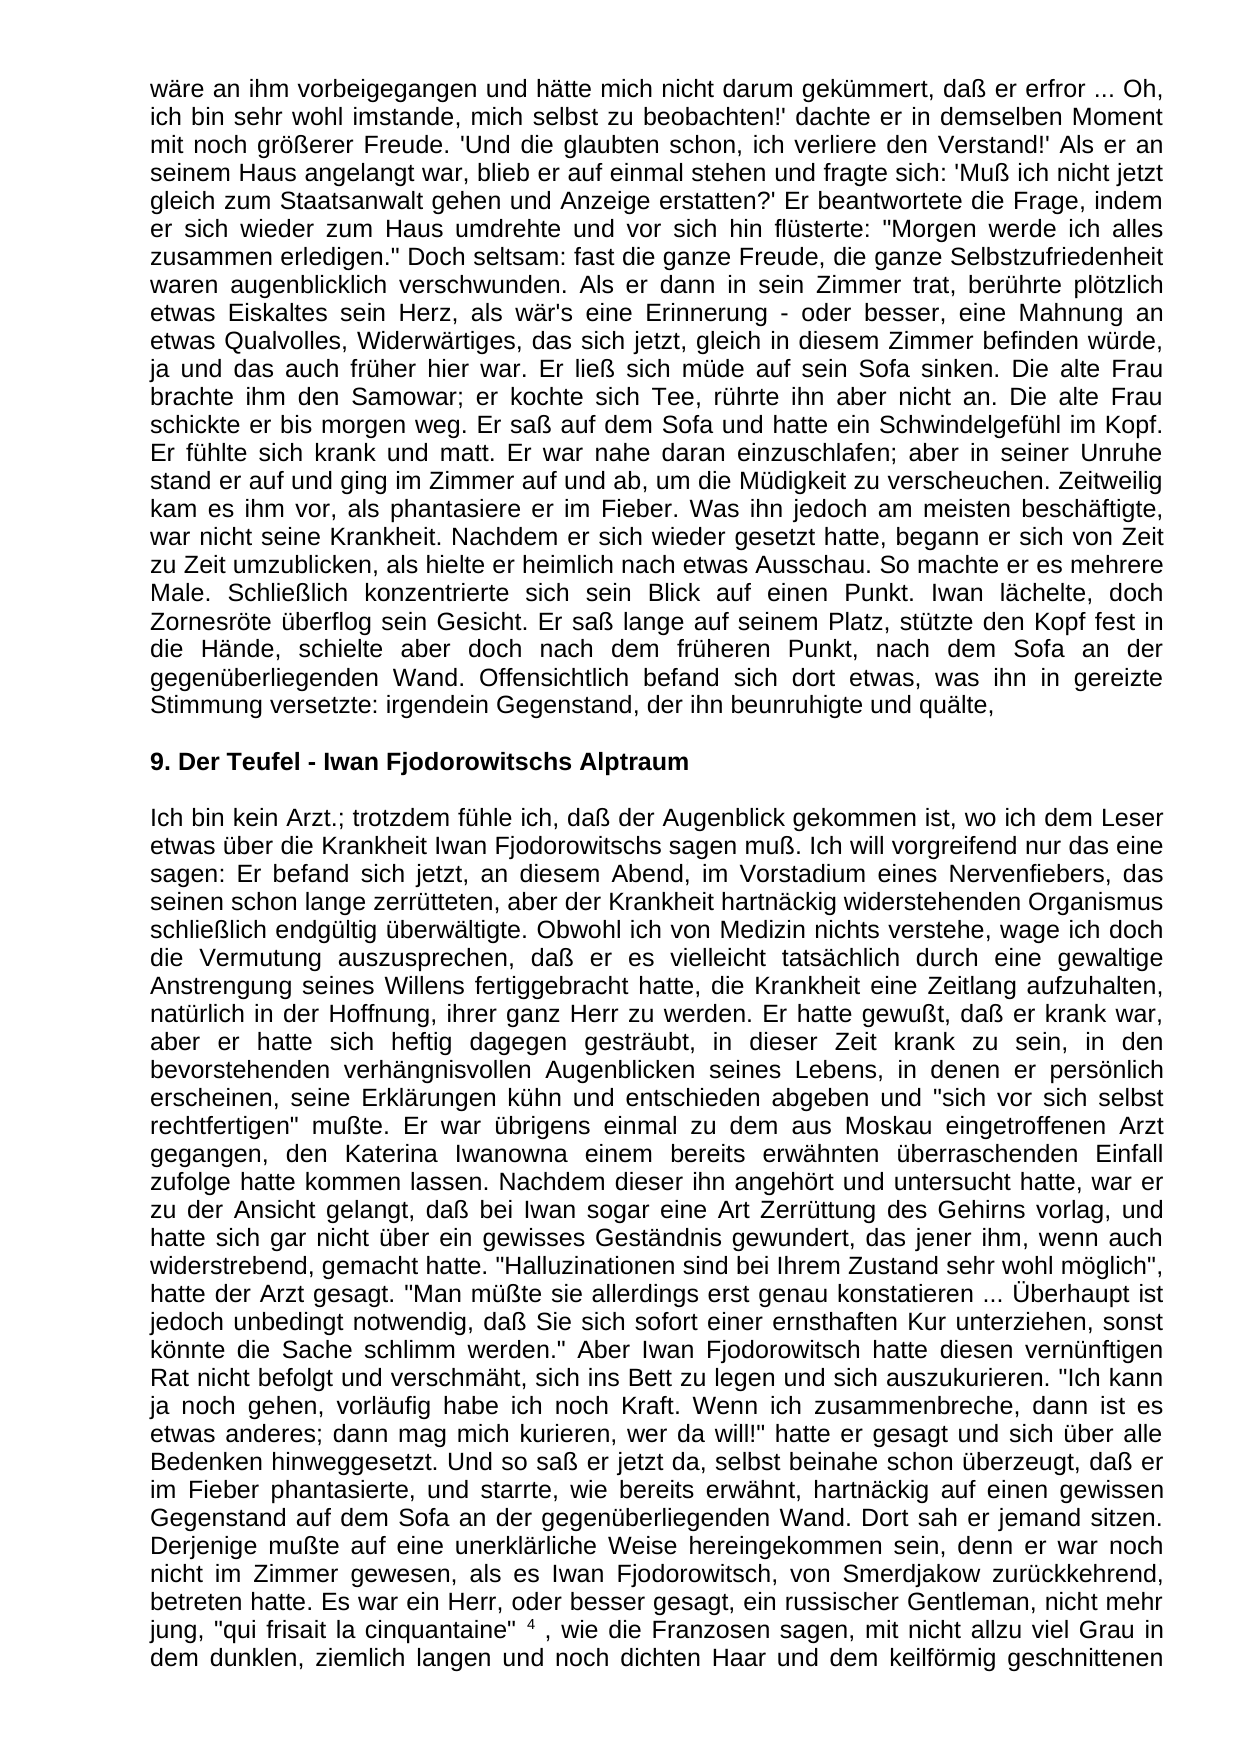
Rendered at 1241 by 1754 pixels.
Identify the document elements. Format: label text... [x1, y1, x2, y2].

text wäre an ihm vorbeigegangen und hätte mich nicht darum gekümmert, daß er erfror ... Oh, ich bin sehr wohl imstande, mich selbst zu beobachten!' dachte er in demselben Moment mit noch größerer Freude. 'Und die glaubten schon, ich verliere den Verstand!' Als er an seinem Haus angelangt war, blieb er auf einmal stehen und fragte sich: 'Muß ich nicht jetzt gleich zum Staatsanwalt gehen und Anzeige erstatten?' Er beantwortete die Frage, indem er sich wieder zum Haus umdrehte und vor sich hin flüsterte: "Morgen werde ich alles zusammen erledigen." Doch seltsam: fast die ganze Freude, die ganze Selbstzufriedenheit waren augenblicklich verschwunden. Als er dann in sein Zimmer trat, berührte plötzlich etwas Eiskaltes sein Herz, als wär's eine Erinnerung - oder besser, eine Mahnung an etwas Qualvolles, Widerwärtiges, das sich jetzt, gleich in diesem Zimmer befinden würde, ja und das auch früher hier war. Er ließ sich müde auf sein Sofa sinken. Die alte Frau brachte ihm den Samowar; er kochte sich Tee, rührte ihn aber nicht an. Die alte Frau schickte er bis morgen weg. Er saß auf dem Sofa und hatte ein Schwindelgefühl im Kopf. Er fühlte sich krank und matt. Er war nahe daran einzuschlafen; aber in seiner Unruhe stand er auf und ging im Zimmer auf und ab, um die Müdigkeit zu verscheuchen. Zeitweilig kam es ihm vor, als phantasiere er im Fieber. Was ihn jedoch am meisten beschäftigte, war nicht seine Krankheit. Nachdem er sich wieder gesetzt hatte, begann er sich von Zeit zu Zeit umzublicken, als hielte er heimlich nach etwas Ausschau. So machte er es mehrere Male. Schließlich konzentrierte sich sein Blick auf einen Punkt. Iwan lächelte, doch Zornesröte überflog sein Gesicht. Er saß lange auf seinem Platz, stützte den Kopf fest in die Hände, schielte aber doch nach dem früheren Punkt, nach dem Sofa an der gegenüberliegenden Wand. Offensichtlich befand sich dort etwas, was ihn in gereizte Stimmung versetzte: irgendein Gegenstand, der ihn beunruhigte und quälte, [150, 75, 1166, 719]
text 9. Der Teufel - Iwan Fjodorowitschs Alptraum [150, 747, 1166, 776]
text Ich bin kein Arzt.; trotzdem fühle ich, daß der Augenblick gekommen ist, wo ich dem Leser etwas über die Krankheit Iwan Fjodorowitschs sagen muß. Ich will vorgreifend nur das eine sagen: Er befand sich jetzt, an diesem Abend, im Vorstadium eines Nervenfiebers, das seinen schon lange zerrütteten, aber der Krankheit hartnäckig widerstehenden Organismus schließlich endgültig überwältigte. Obwohl ich von Medizin nichts verstehe, wage ich doch die Vermutung auszusprechen, daß er es vielleicht tatsächlich durch eine gewaltige Anstrengung seines Willens fertiggebracht hatte, die Krankheit eine Zeitlang aufzuhalten, natürlich in der Hoffnung, ihrer ganz Herr zu werden. Er hatte gewußt, daß er krank war, aber er hatte sich heftig dagegen gesträubt, in dieser Zeit krank zu sein, in den bevorstehenden verhängnisvollen Augenblicken seines Lebens, in denen er persönlich erscheinen, seine Erklärungen kühn und entschieden abgeben und "sich vor sich selbst rechtfertigen" mußte. Er war übrigens einmal zu dem aus Moskau eingetroffenen Arzt gegangen, den Katerina Iwanowna einem bereits erwähnten überraschenden Einfall zufolge hatte kommen lassen. Nachdem dieser ihn angehört und untersucht hatte, war er zu der Ansicht gelangt, daß bei Iwan sogar eine Art Zerrüttung des Gehirns vorlag, und hatte sich gar nicht über ein gewisses Geständnis gewundert, das jener ihm, wenn auch widerstrebend, gemacht hatte. "Halluzinationen sind bei Ihrem Zustand sehr wohl möglich", hatte der Arzt gesagt. "Man müßte sie allerdings erst genau konstatieren ... Überhaupt ist jedoch unbedingt notwendig, daß Sie sich sofort einer ernsthaften Kur unterziehen, sonst könnte die Sache schlimm werden." Aber Iwan Fjodorowitsch hatte diesen vernünftigen Rat nicht befolgt und verschmäht, sich ins Bett zu legen und sich auszukurieren. "Ich kann ja noch gehen, vorläufig habe ich noch Kraft. Wenn ich zusammenbreche, dann ist es etwas anderes; dann mag mich kurieren, wer da will!" hatte er gesagt und sich über alle Bedenken hinweggesetzt. Und so saß er jetzt da, selbst beinahe schon überzeugt, daß er im Fieber phantasierte, und starrte, wie bereits erwähnt, hartnäckig auf einen gewissen Gegenstand auf dem Sofa an der gegenüberliegenden Wand. Dort sah er jemand sitzen. Derjenige mußte auf eine unerklärliche Weise hereingekommen sein, denn er war noch nicht im Zimmer gewesen, als es Iwan Fjodorowitsch, von Smerdjakow zurückkehrend, betreten hatte. Es war ein Herr, oder besser gesagt, ein russischer Gentleman, nicht mehr jung, "qui frisait la cinquantaine" , wie die Franzosen sagen, mit nicht allzu viel Grau in dem dunklen, ziemlich langen und noch dichten Haar und dem keilförmig geschnittenen [150, 803, 1166, 1672]
